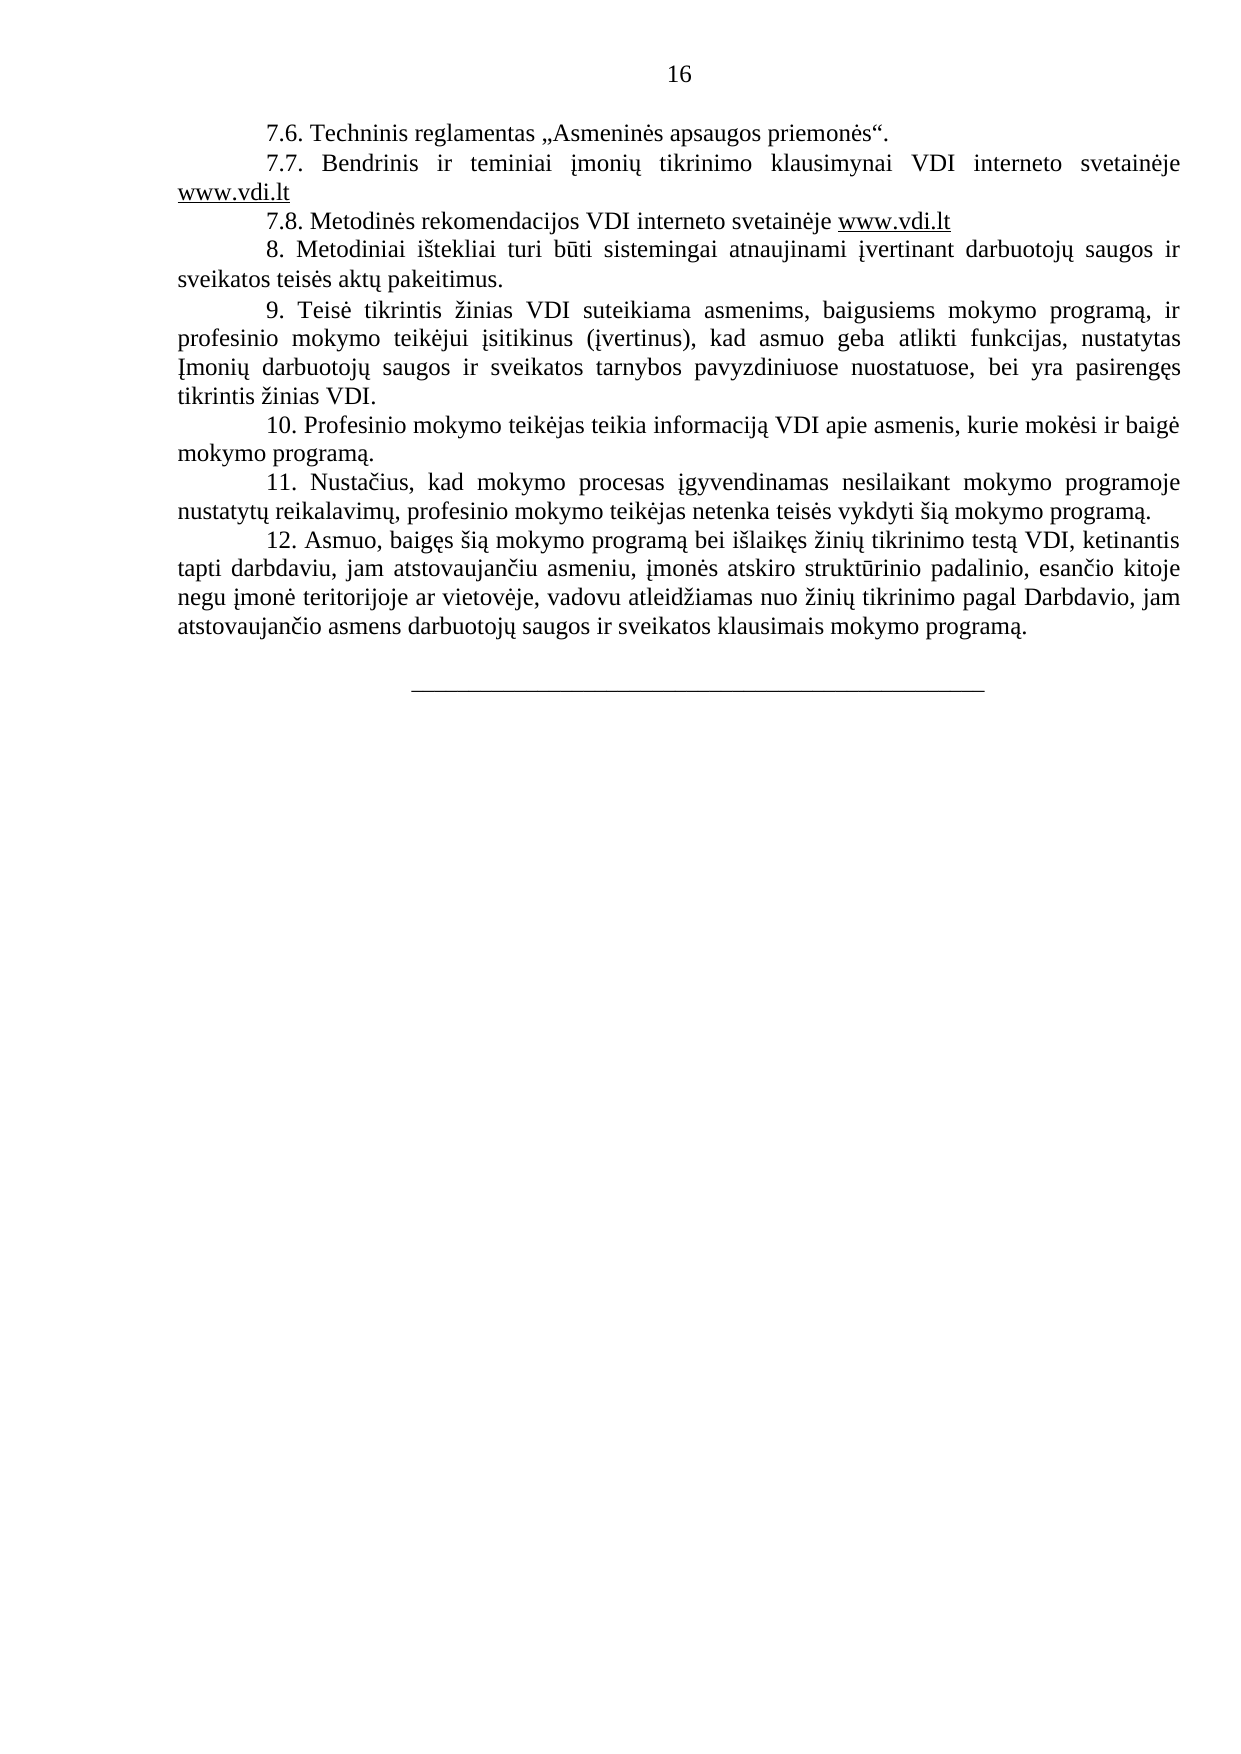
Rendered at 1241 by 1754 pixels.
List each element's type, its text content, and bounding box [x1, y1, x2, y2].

text 7.7. Bendrinis ir teminiai įmonių tikrinimo klausimynai VDI interneto svetainėje www.vdi.lt [177, 148, 1181, 206]
text 11. Nustačius, kad mokymo procesas įgyvendinamas nesilaikant mokymo programoje nustatytų reikalavimų, profesinio mokymo teikėjas netenka teisės vykdyti šią mokymo programą. [177, 467, 1181, 525]
text 7.8. Metodinės rekomendacijos VDI interneto svetainėje www.vdi.lt [177, 206, 1181, 234]
text __________________________________________________ [215, 668, 1181, 695]
text 9. Teisė tikrintis žinias VDI suteikiama asmenims, baigusiems mokymo programą, ir profesinio mokymo teikėjui įsitikinus (įvertinus), kad asmuo geba atlikti funkcijas, nustatytas Įmonių darbuotojų saugos ir sveikatos tarnybos pavyzdiniuose nuostatuose, bei yra pasirengęs tikrintis žinias VDI. [177, 295, 1181, 410]
text 8. Metodiniai ištekliai turi būti sistemingai atnaujinami įvertinant darbuotojų saugos ir sveikatos teisės aktų pakeitimus. [177, 234, 1181, 293]
text 12. Asmuo, baigęs šią mokymo programą bei išlaikęs žinių tikrinimo testą VDI, ketinantis tapti darbdaviu, jam atstovaujančiu asmeniu, įmonės atskiro struktūrinio padalinio, esančio kitoje negu įmonė teritorijoje ar vietovėje, vadovu atleidžiamas nuo žinių tikrinimo pagal Darbdavio, jam atstovaujančio asmens darbuotojų saugos ir sveikatos klausimais mokymo programą. [177, 525, 1181, 640]
text 10. Profesinio mokymo teikėjas teikia informaciją VDI apie asmenis, kurie mokėsi ir baigė mokymo programą. [177, 410, 1181, 467]
text 7.6. Techninis reglamentas „Asmeninės apsaugos priemonės“. [177, 118, 1181, 147]
